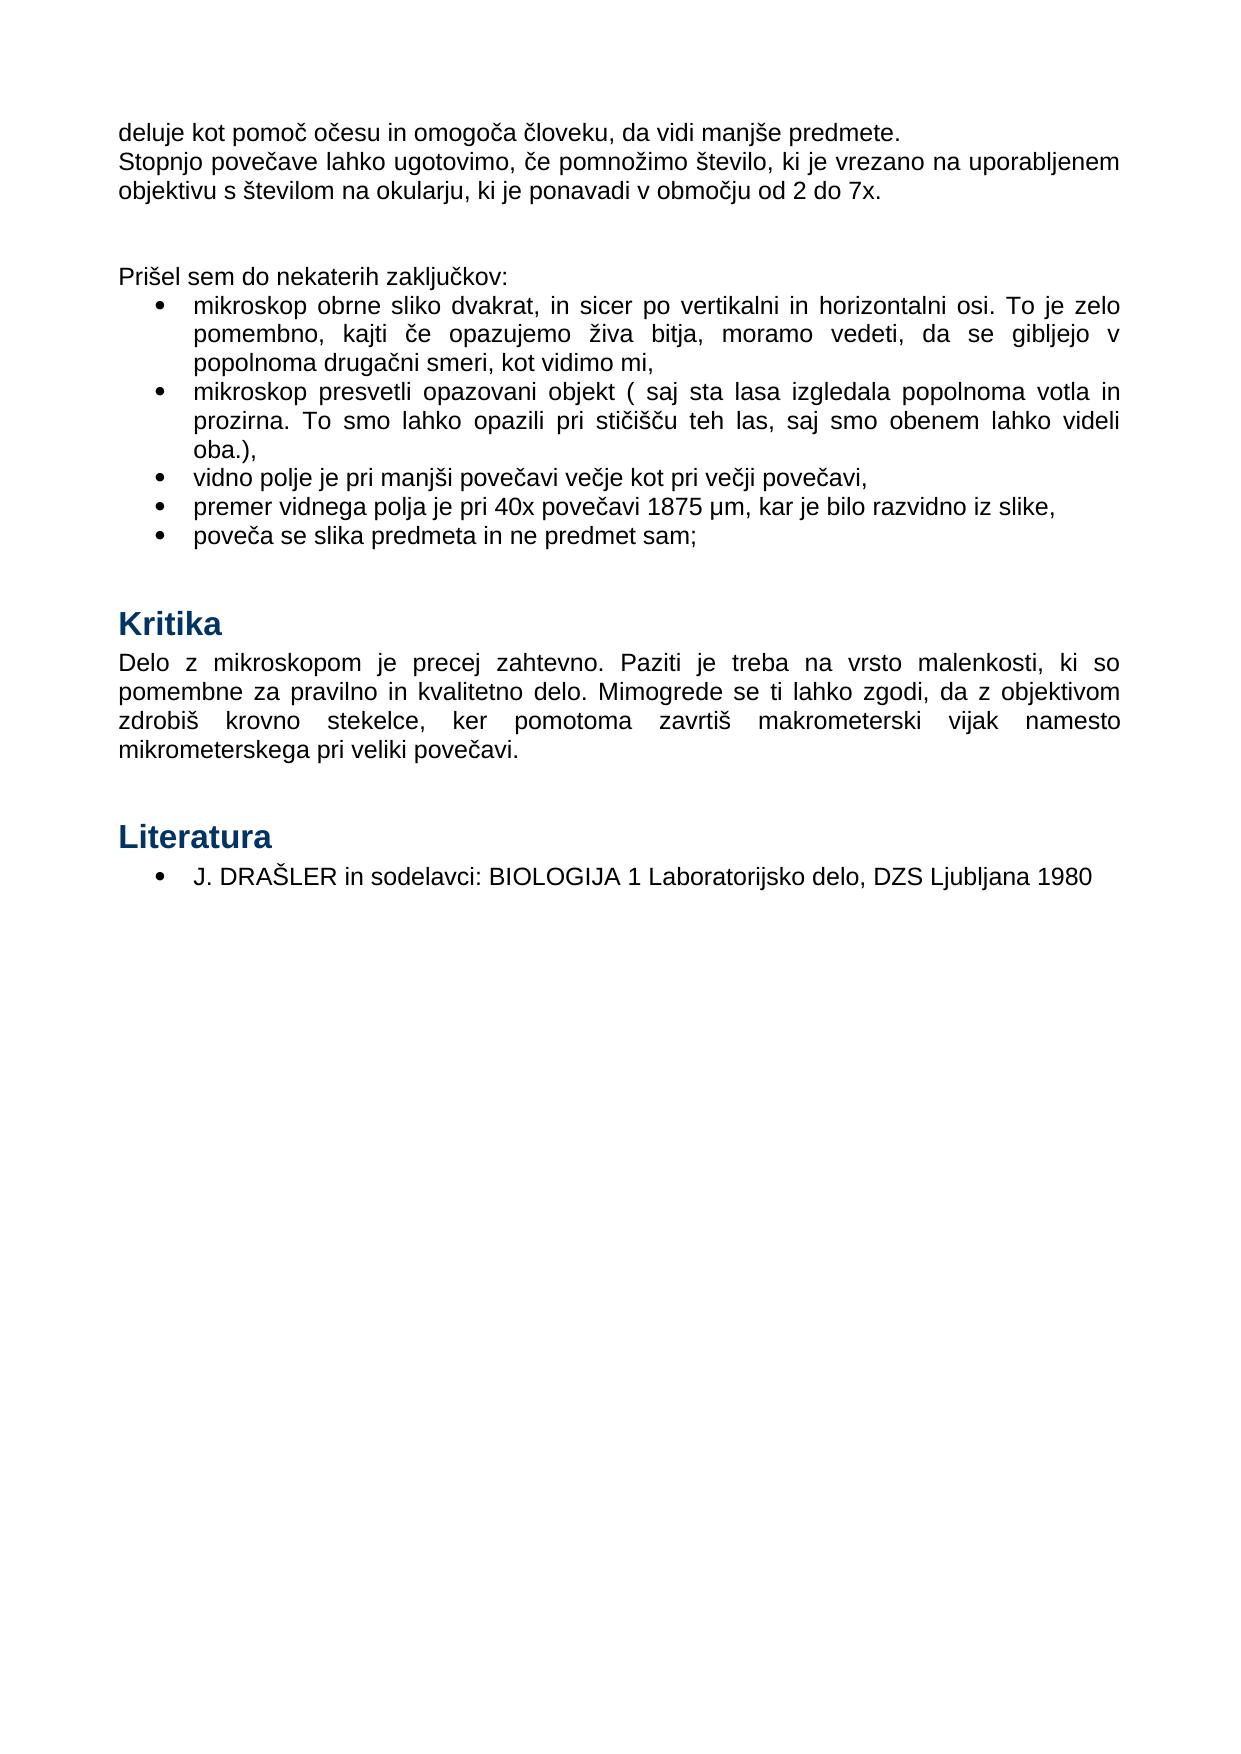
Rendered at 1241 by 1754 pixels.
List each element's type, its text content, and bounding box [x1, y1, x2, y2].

text Prišel sem do nekaterih zaključkov: [118, 262, 1122, 291]
text deluje kot pomoč očesu in omogoča človeku, da vidi manjše predmete. [118, 118, 1122, 147]
list premer vidnega polja je pri 40x povečavi 1875 μm, kar je bilo razvidno iz slike, [156, 492, 1122, 521]
text Delo z mikroskopom je precej zahtevno. Paziti je treba na vrsto malenkosti, ki so pomembne za pravilno in kvalitetno delo. Mimogrede se ti lahko zgodi, da z objektivom zdrobiš krovno stekelce, ker pomotoma zavrtiš makrometerski vijak namesto mikrometerskega pri veliki povečavi. [118, 648, 1122, 763]
text Stopnjo povečave lahko ugotovimo, če pomnožimo število, ki je vrezano na uporabljenem objektivu s številom na okularju, ki je ponavadi v območju od 2 do 7x. [118, 147, 1122, 204]
subtitle Literatura [118, 817, 1122, 856]
list poveča se slika predmeta in ne predmet sam; [156, 521, 1122, 550]
list J. DRAŠLER in sodelavci: BIOLOGIJA 1 Laboratorijsko delo, DZS Ljubljana 1980 [156, 862, 1122, 891]
list mikroskop obrne sliko dvakrat, in sicer po vertikalni in horizontalni osi. To je zelo pomembno, kajti če opazujemo živa bitja, moramo vedeti, da se gibljejo v popolnoma drugačni smeri, kot vidimo mi, [156, 291, 1122, 377]
list mikroskop presvetli opazovani objekt ( saj sta lasa izgledala popolnoma votla in prozirna. To smo lahko opazili pri stičišču teh las, saj smo obenem lahko videli oba.), [156, 377, 1122, 463]
subtitle Kritika [118, 604, 1122, 642]
list vidno polje je pri manjši povečavi večje kot pri večji povečavi, [156, 463, 1122, 492]
